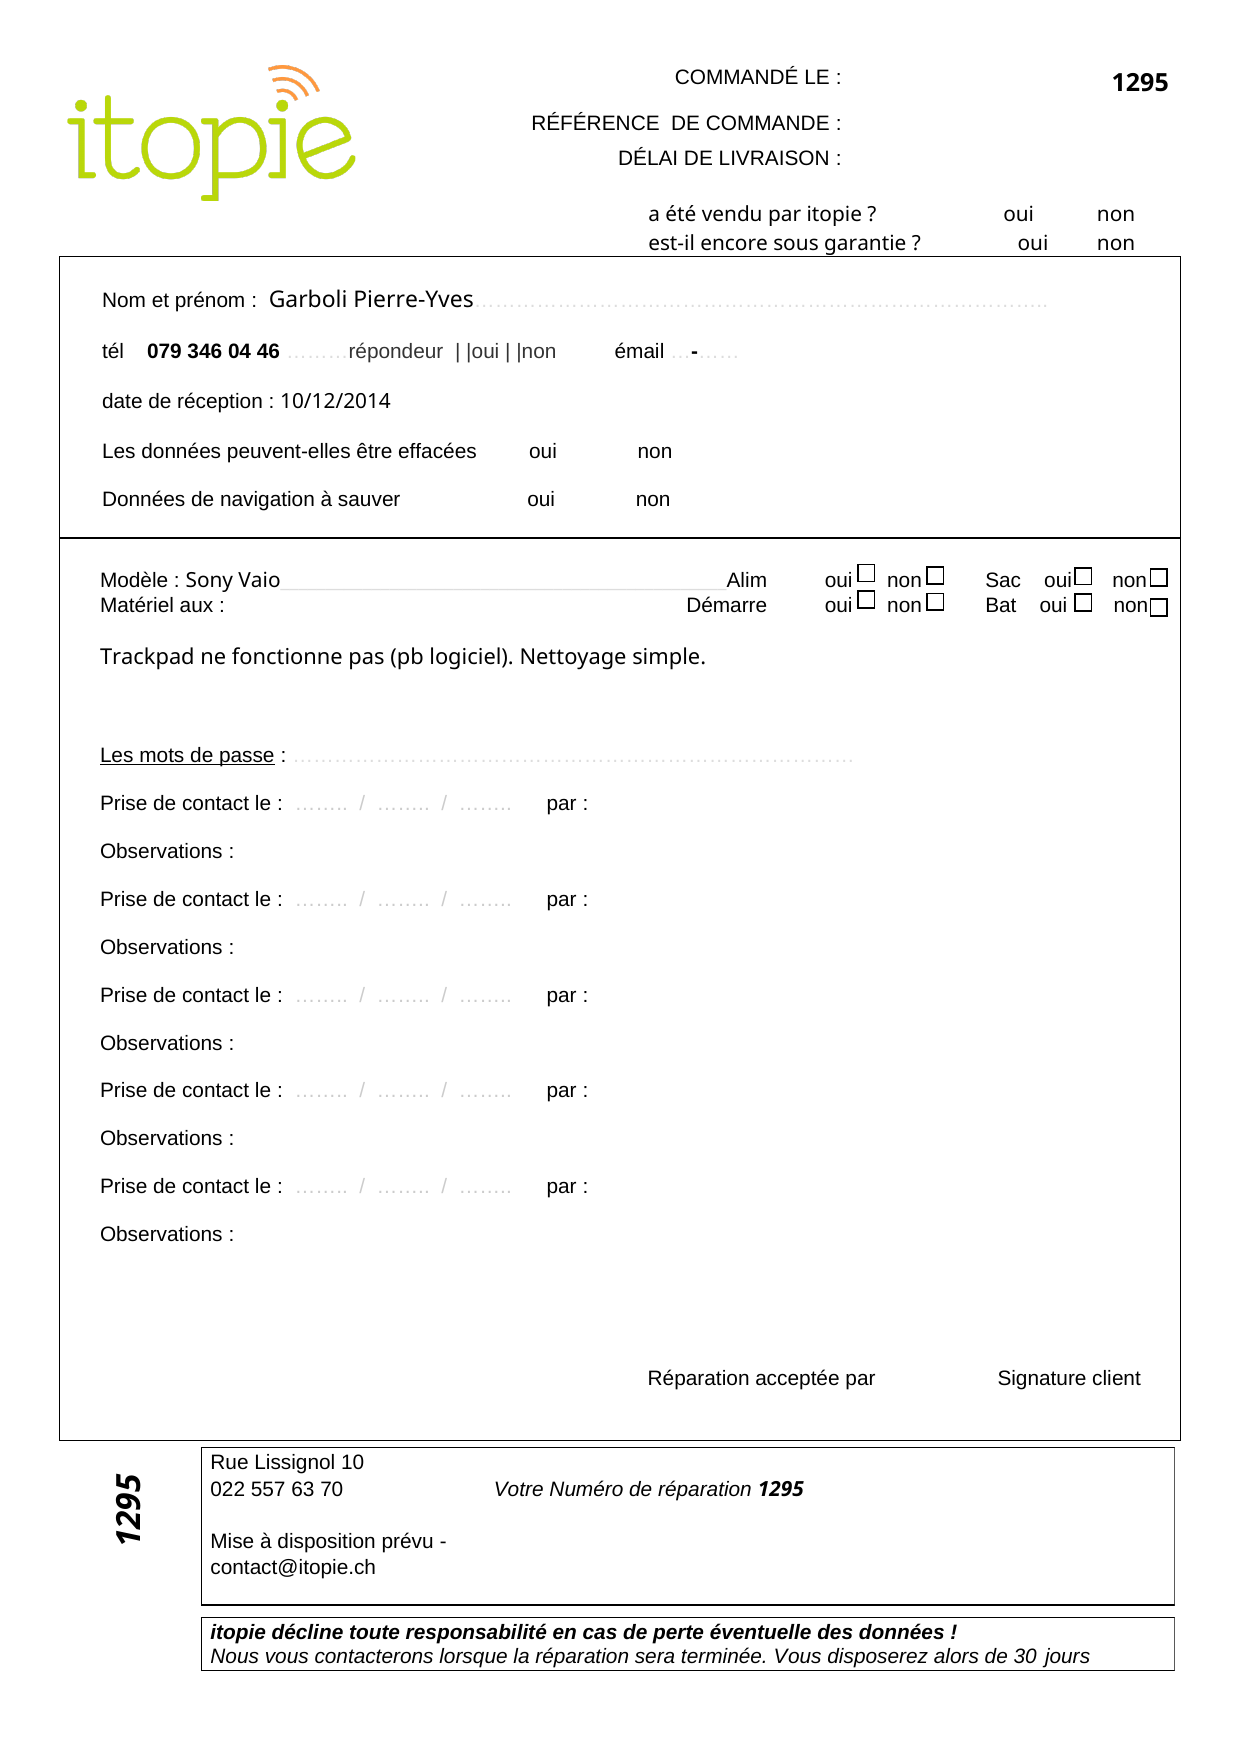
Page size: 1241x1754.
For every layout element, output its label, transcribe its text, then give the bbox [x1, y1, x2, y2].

table_cell [847, 105, 1180, 140]
table_cell DÉLAI DE LIVRAISON : [490, 140, 847, 175]
text Observations : [60, 836, 1180, 863]
text Observations : [60, 1123, 1180, 1150]
text Prise de contact le : …….. / …….. / …….. par : [60, 1171, 1180, 1198]
text Les données peuvent-elles être effacées oui non [60, 436, 1180, 463]
text Prise de contact le : …….. / …….. / …….. par : [60, 788, 1180, 815]
text Les mots de passe : ……………………………………………………………………… [60, 740, 1180, 767]
text Nom et prénom : Garboli Pierre-Yves……………………………………………………………………….. [60, 280, 1180, 314]
text Prise de contact le : …….. / …….. / …….. par : [60, 1075, 1180, 1102]
table_header 1295 [59, 1441, 195, 1677]
table_cell RÉFÉRENCE DE COMMANDE : [490, 105, 847, 140]
text Matériel aux : Démarre oui non Bat oui non [60, 590, 1180, 617]
table_header COMMANDÉ LE : [490, 59, 847, 104]
table_cell [847, 140, 1180, 175]
text Modèle : Sony Vaio Alim oui non Sac oui non [60, 562, 856, 590]
text Observations : [60, 1219, 1180, 1246]
text Modèle : Sony Vaio Alim oui non Sac oui non [879, 562, 925, 590]
table_header Rue Lissignol 10 022 557 63 70 Votre Numéro de réparation 1295 Mise à disposition prévu - contact@itopie.ch [195, 1441, 1180, 1611]
text Données de navigation à sauver oui non [60, 484, 1180, 511]
text date de réception : 10/12/2014 [60, 383, 1180, 415]
table_cell itopie décline toute responsabilité en cas de perte éventuelle des données ! Nous vous contacterons lorsque la réparation sera terminée. Vous disposerez alors de 30 jours [195, 1611, 1180, 1677]
text Trackpad ne fonctionne pas (pb logiciel). Nettoyage simple. [60, 638, 1180, 671]
text est-il encore sous garantie ? oui non [59, 228, 1181, 256]
table_header 1295 [847, 59, 1180, 104]
text Prise de contact le : …….. / …….. / …….. par : [60, 979, 1180, 1006]
text Modèle : Sony Vaio Alim oui non Sac oui non [948, 562, 1180, 590]
text Observations : [60, 1027, 1180, 1054]
text tél 079 346 04 46 ………répondeur | |oui | |non émail …-…… [60, 335, 1180, 362]
text Prise de contact le : …….. / …….. / …….. par : [60, 883, 1180, 911]
text Réparation acceptée par Signature client [60, 1363, 1180, 1390]
picture [67, 65, 356, 201]
text a été vendu par itopie ? oui non [59, 199, 1181, 228]
text Observations : [60, 931, 1180, 958]
